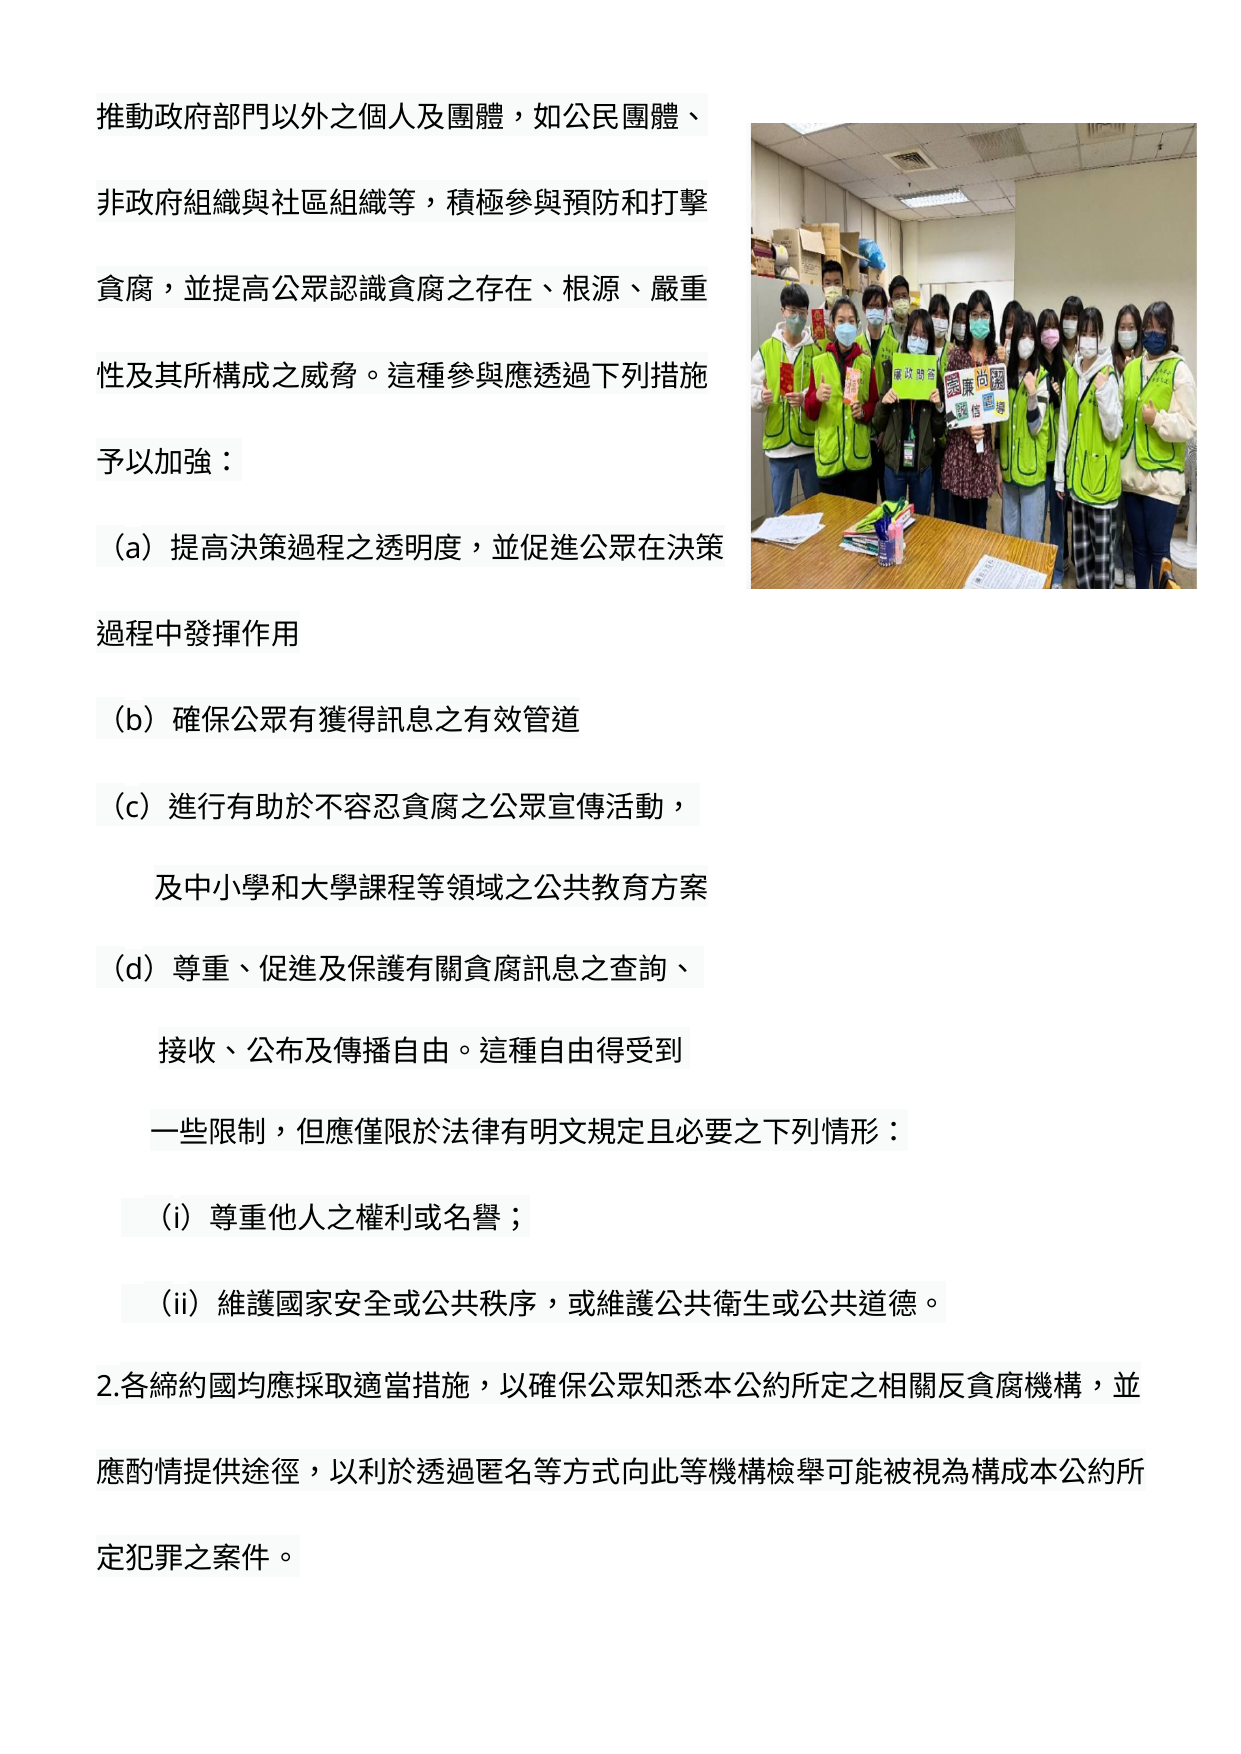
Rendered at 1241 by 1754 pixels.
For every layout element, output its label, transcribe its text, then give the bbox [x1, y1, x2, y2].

text 推動政府部門以外之個人及團體，如公民團體、非政府組織與社區組織等，積極參與預防和打擊貪腐，並提高公眾認識貪腐之存在、根源、嚴重性及其所構成之威脅。這種參與應透過下列措施予以加強： （a）提高決策過程之透明度，並促進公眾在決策過程中發揮作用 （b）確保公眾有獲得訊息之有效管道 （c）進行有助於不容忍貪腐之公眾宣傳活動， [96, 71, 1169, 836]
text 及中小學和大學課程等領域之公共教育方案 [96, 842, 1169, 917]
text 一些限制，但應僅限於法律有明文規定且必要之下列情形： （i）尊重他人之權利或名譽； （ii）維護國家安全或公共秩序，或維護公共衛生或公共道德。 [121, 1086, 1169, 1333]
picture [746, 123, 1198, 589]
text 接收、公布及傳播自由。這種自由得受到 [71, 1005, 1169, 1080]
text （d）尊重、促進及保護有關貪腐訊息之查詢、 [96, 923, 1169, 998]
text 2.各締約國均應採取適當措施，以確保公眾知悉本公約所定之相關反貪腐機構，並應酌情提供途徑，以利於透過匿名等方式向此等機構檢舉可能被視為構成本公約所定犯罪之案件。 [96, 1340, 1169, 1587]
